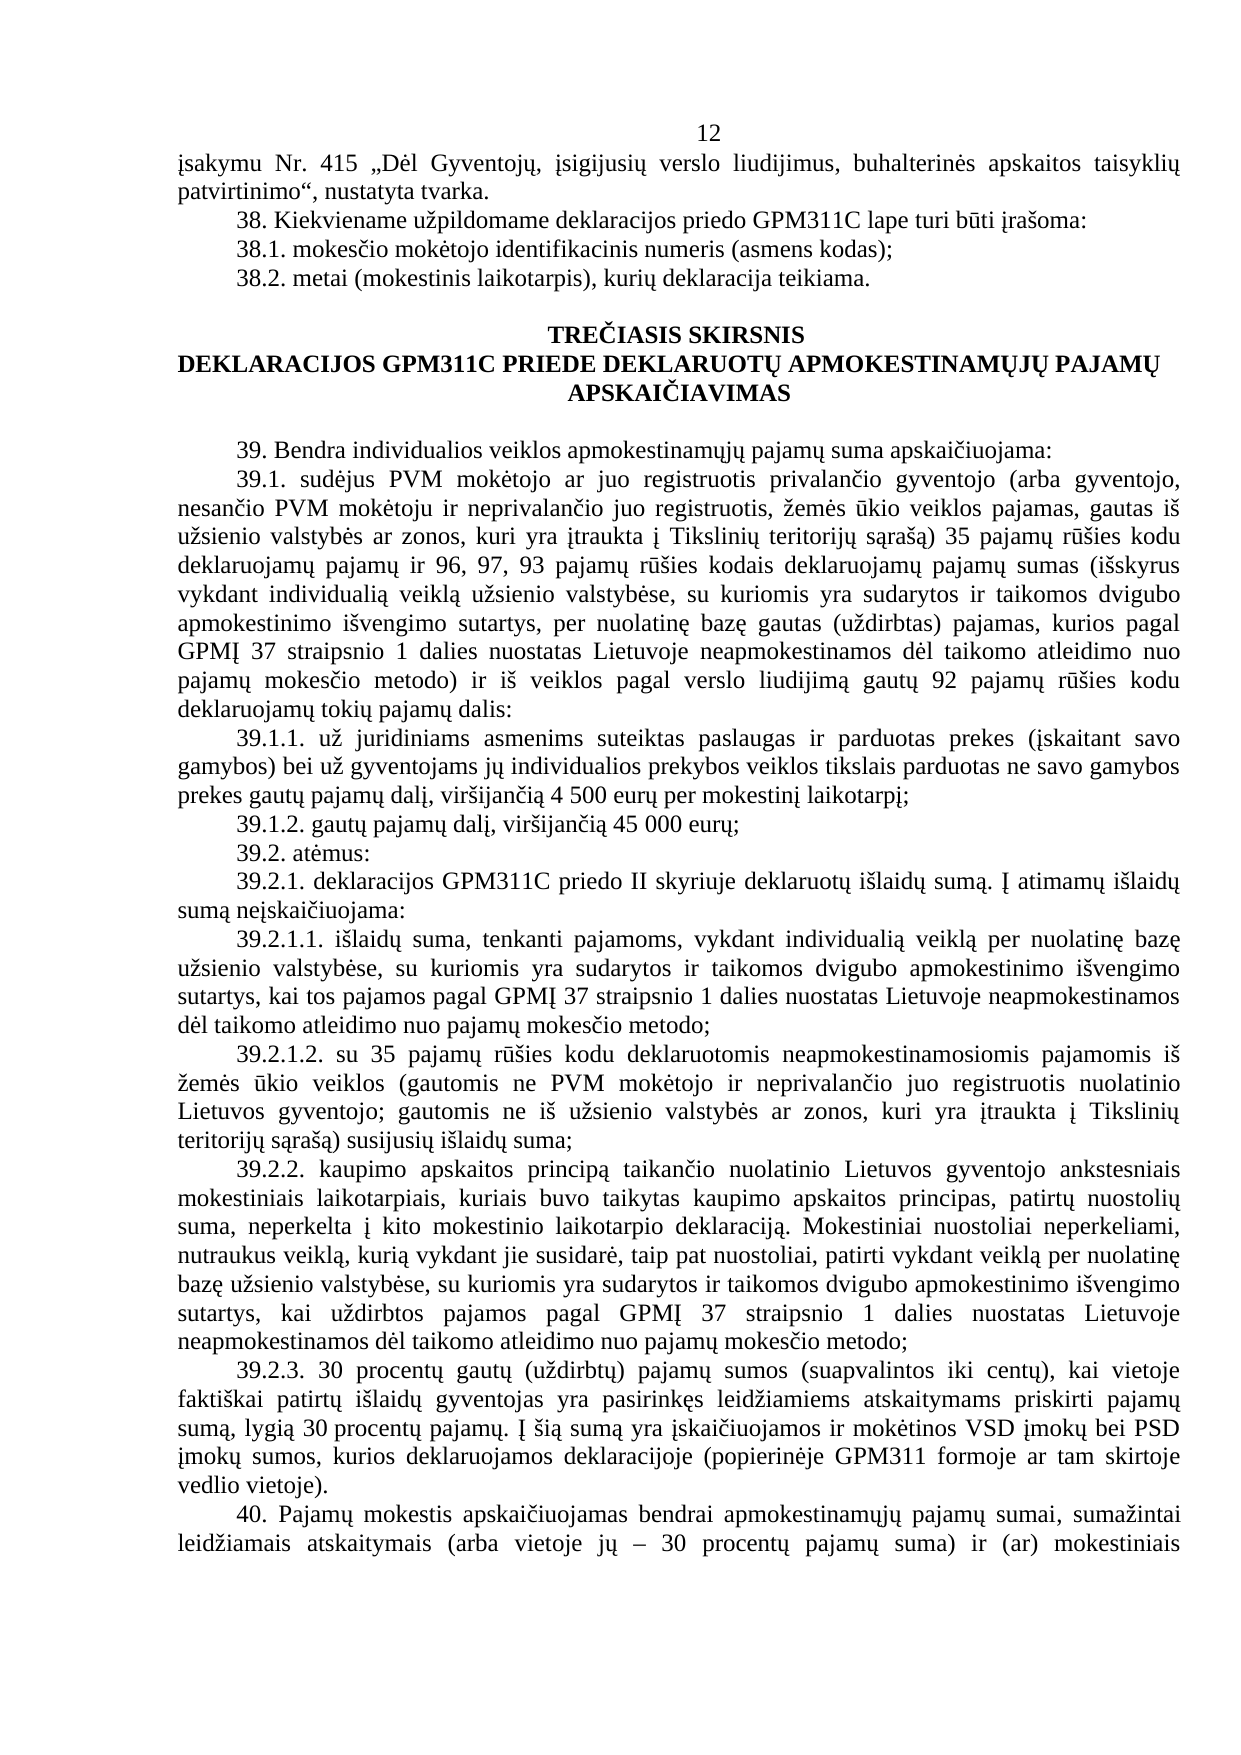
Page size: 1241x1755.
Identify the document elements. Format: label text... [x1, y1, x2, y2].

text DEKLARACIJOS GPM311C PRIEDE DEKLARUOTŲ APMOKESTINAMŲJŲ PAJAMŲ [177, 349, 1181, 378]
text 39.2.3. 30 procentų gautų (uždirbtų) pajamų sumos (suapvalintos iki centų), kai vietoje faktiškai patirtų išlaidų gyventojas yra pasirinkęs leidžiamiems atskaitymams priskirti pajamų sumą, lygią 30 procentų pajamų. Į šią sumą yra įskaičiuojamos ir mokėtinos VSD įmokų bei PSD įmokų sumos, kurios deklaruojamos deklaracijoje (popierinėje GPM311 formoje ar tam skirtoje vedlio vietoje). [177, 1355, 1181, 1499]
text 39.2.2. kaupimo apskaitos principą taikančio nuolatinio Lietuvos gyventojo ankstesniais mokestiniais laikotarpiais, kuriais buvo taikytas kaupimo apskaitos principas, patirtų nuostolių suma, neperkelta į kito mokestinio laikotarpio deklaraciją. Mokestiniai nuostoliai neperkeliami, nutraukus veiklą, kurią vykdant jie susidarė, taip pat nuostoliai, patirti vykdant veiklą per nuolatinę bazę užsienio valstybėse, su kuriomis yra sudarytos ir taikomos dvigubo apmokestinimo išvengimo sutartys, kai uždirbtos pajamos pagal GPMĮ 37 straipsnio 1 dalies nuostatas Lietuvoje neapmokestinamos dėl taikomo atleidimo nuo pajamų mokesčio metodo; [177, 1154, 1181, 1355]
text 38. Kiekviename užpildomame deklaracijos priedo GPM311C lape turi būti įrašoma: [177, 205, 1181, 234]
text 39.2.1. deklaracijos GPM311C priedo II skyriuje deklaruotų išlaidų sumą. Į atimamų išlaidų sumą neįskaičiuojama: [177, 866, 1181, 924]
text 38.2. metai (mokestinis laikotarpis), kurių deklaracija teikiama. [177, 263, 1181, 291]
text TREČIASIS SKIRSNIS [177, 320, 1181, 349]
text 39.1.1. už juridiniams asmenims suteiktas paslaugas ir parduotas prekes (įskaitant savo gamybos) bei už gyventojams jų individualios prekybos veiklos tikslais parduotas ne savo gamybos prekes gautų pajamų dalį, viršijančią 4 500 eurų per mokestinį laikotarpį; [177, 723, 1181, 809]
text 39.2. atėmus: [177, 838, 1181, 866]
text 39.1.2. gautų pajamų dalį, viršijančią 45 000 eurų; [177, 809, 1181, 838]
text 39.2.1.2. su 35 pajamų rūšies kodu deklaruotomis neapmokestinamosiomis pajamomis iš žemės ūkio veiklos (gautomis ne PVM mokėtojo ir neprivalančio juo registruotis nuolatinio Lietuvos gyventojo; gautomis ne iš užsienio valstybės ar zonos, kuri yra įtraukta į Tikslinių teritorijų sąrašą) susijusių išlaidų suma; [177, 1039, 1181, 1154]
text 39. Bendra individualios veiklos apmokestinamųjų pajamų suma apskaičiuojama: [177, 435, 1181, 464]
text 38.1. mokesčio mokėtojo identifikacinis numeris (asmens kodas); [177, 234, 1181, 263]
text APSKAIČIAVIMAS [177, 378, 1181, 406]
text 39.2.1.1. išlaidų suma, tenkanti pajamoms, vykdant individualią veiklą per nuolatinę bazę užsienio valstybėse, su kuriomis yra sudarytos ir taikomos dvigubo apmokestinimo išvengimo sutartys, kai tos pajamos pagal GPMĮ 37 straipsnio 1 dalies nuostatas Lietuvoje neapmokestinamos dėl taikomo atleidimo nuo pajamų mokesčio metodo; [177, 924, 1181, 1039]
text 39.1. sudėjus PVM mokėtojo ar juo registruotis privalančio gyventojo (arba gyventojo, nesančio PVM mokėtoju ir neprivalančio juo registruotis, žemės ūkio veiklos pajamas, gautas iš užsienio valstybės ar zonos, kuri yra įtraukta į Tikslinių teritorijų sąrašą) 35 pajamų rūšies kodu deklaruojamų pajamų ir 96, 97, 93 pajamų rūšies kodais deklaruojamų pajamų sumas (išskyrus vykdant individualią veiklą užsienio valstybėse, su kuriomis yra sudarytos ir taikomos dvigubo apmokestinimo išvengimo sutartys, per nuolatinę bazę gautas (uždirbtas) pajamas, kurios pagal GPMĮ 37 straipsnio 1 dalies nuostatas Lietuvoje neapmokestinamos dėl taikomo atleidimo nuo pajamų mokesčio metodo) ir iš veiklos pagal verslo liudijimą gautų 92 pajamų rūšies kodu deklaruojamų tokių pajamų dalis: [177, 464, 1181, 723]
text 40. Pajamų mokestis apskaičiuojamas bendrai apmokestinamųjų pajamų sumai, sumažintai leidžiamais atskaitymais (arba vietoje jų – 30 procentų pajamų suma) ir (ar) mokestiniais [177, 1499, 1181, 1556]
text įsakymu Nr. 415 „Dėl Gyventojų, įsigijusių verslo liudijimus, buhalterinės apskaitos taisyklių patvirtinimo“, nustatyta tvarka. [177, 148, 1181, 205]
